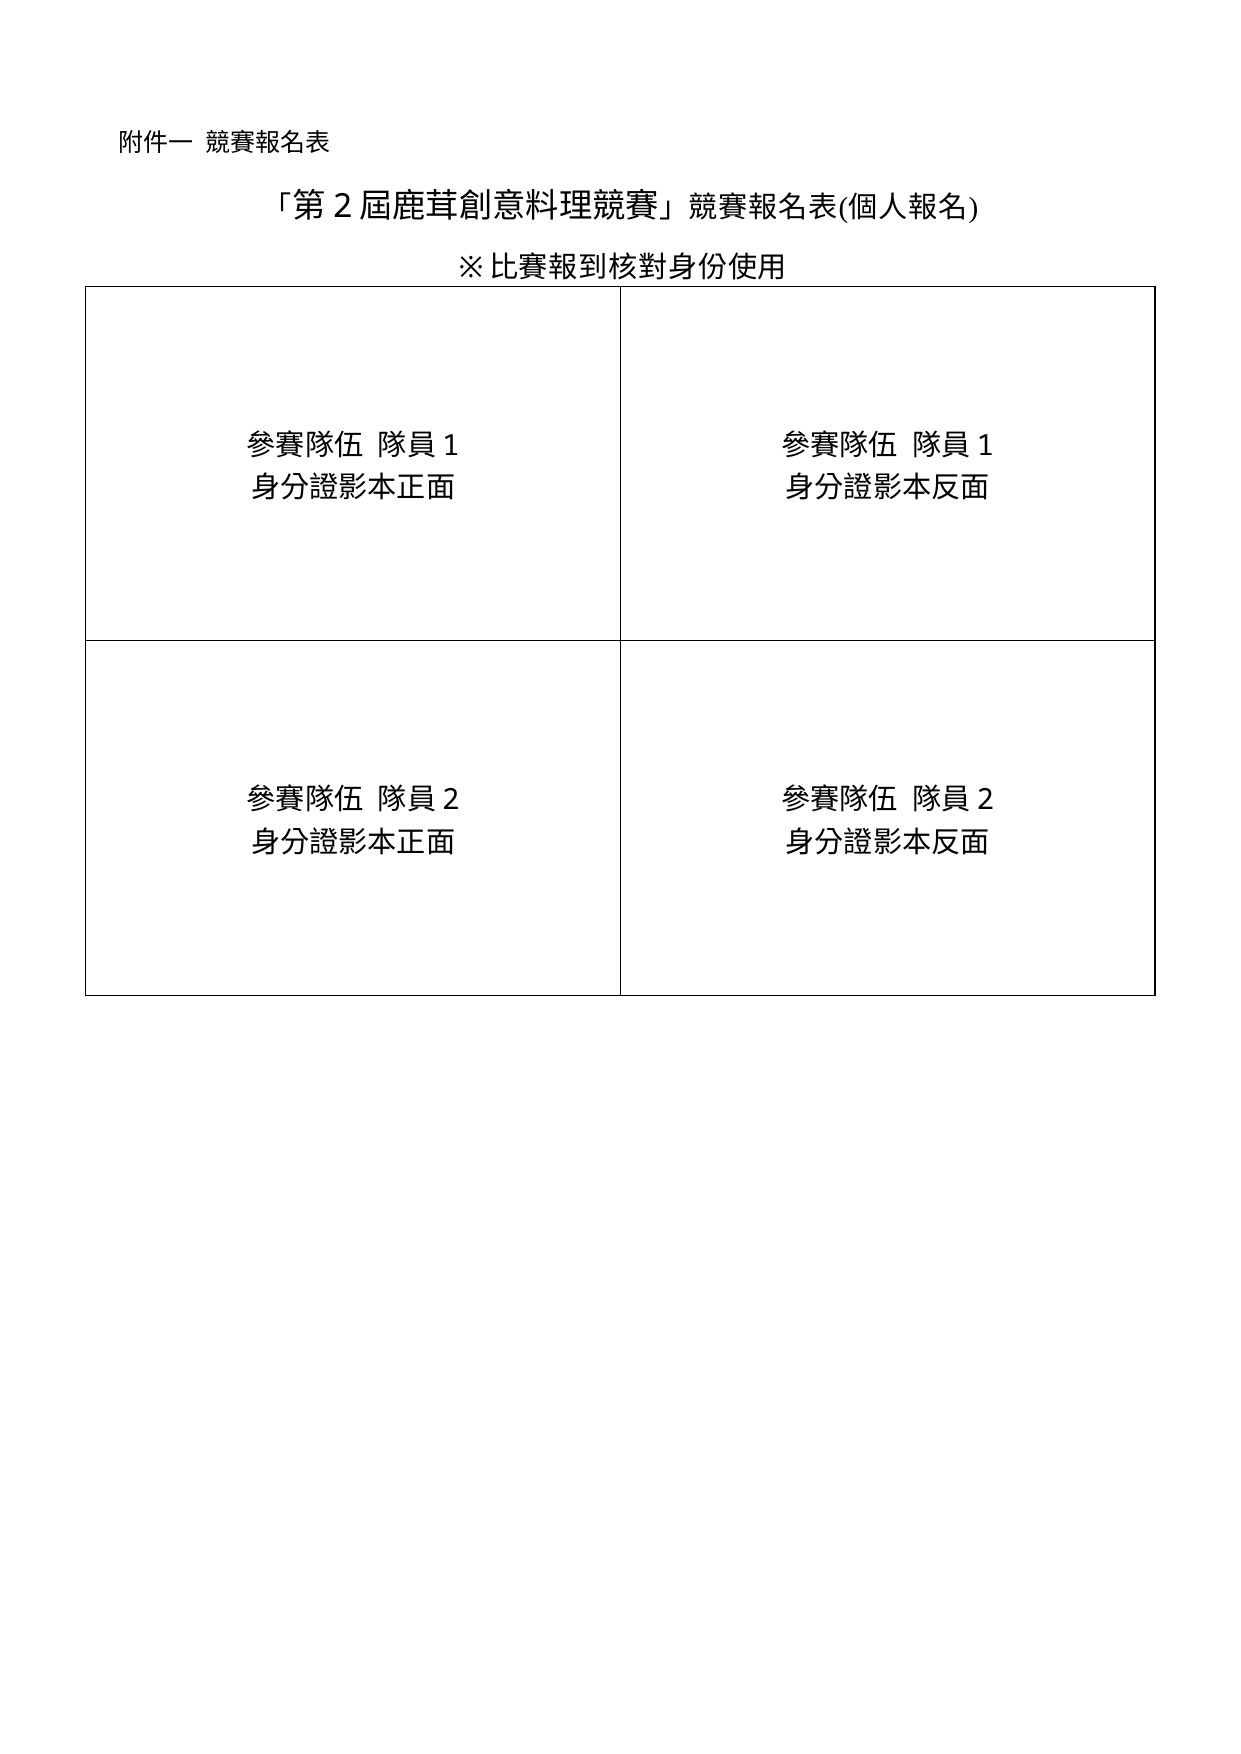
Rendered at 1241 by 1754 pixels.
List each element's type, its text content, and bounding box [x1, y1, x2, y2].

text ※比賽報到核對身份使用 [118, 223, 1122, 286]
table_cell 參賽隊伍 隊員2 身分證影本反面 [621, 641, 1154, 995]
text 附件一 競賽報名表 [118, 98, 1122, 161]
table_header 參賽隊伍 隊員1 身分證影本反面 [621, 287, 1154, 640]
table_cell 參賽隊伍 隊員2 身分證影本正面 [86, 641, 620, 995]
text 「第2屆鹿茸創意料理競賽」競賽報名表(個人報名) [118, 161, 1122, 223]
table_header 參賽隊伍 隊員1 身分證影本正面 [86, 287, 620, 640]
